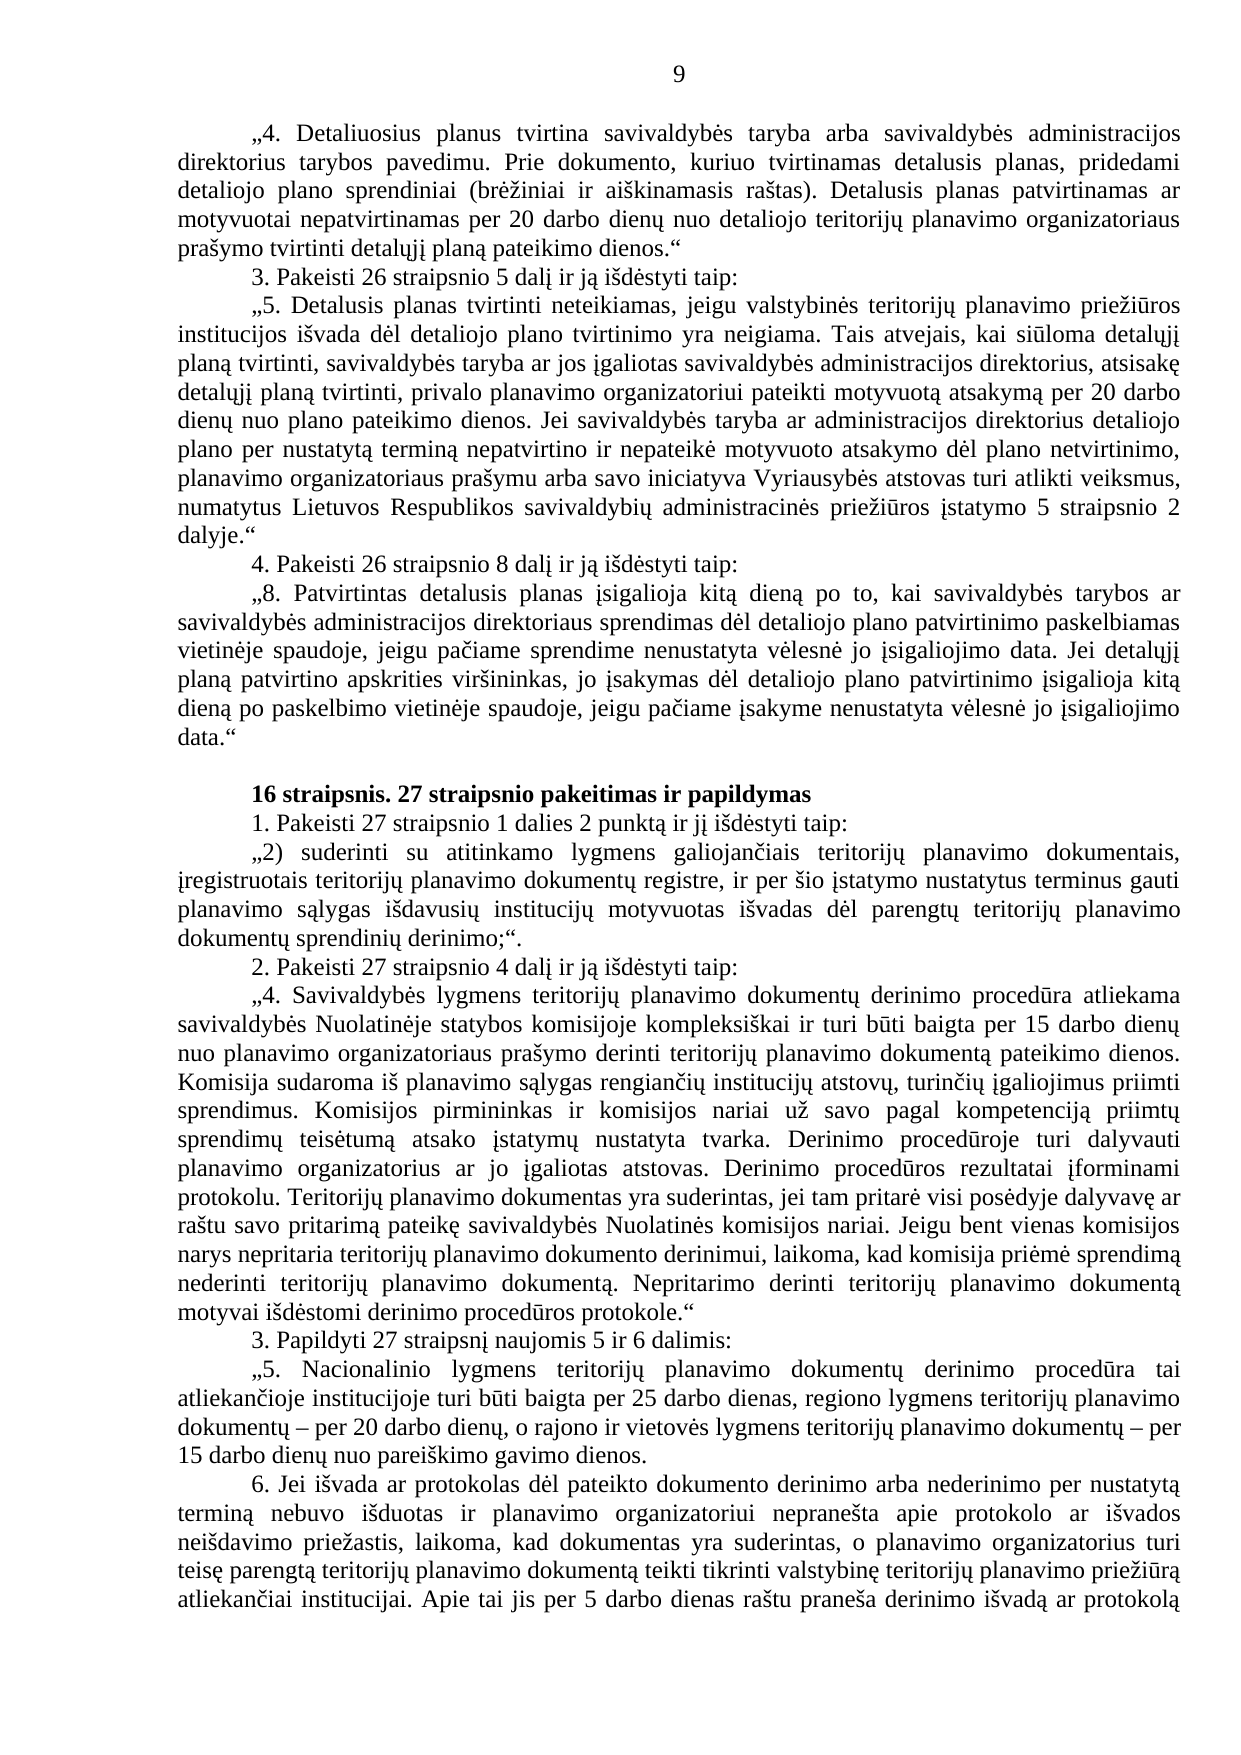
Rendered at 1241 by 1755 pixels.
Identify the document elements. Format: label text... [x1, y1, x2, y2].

text „4. Savivaldybės lygmens teritorijų planavimo dokumentų derinimo procedūra atliekama savivaldybės Nuolatinėje statybos komisijoje kompleksiškai ir turi būti baigta per 15 darbo dienų nuo planavimo organizatoriaus prašymo derinti teritorijų planavimo dokumentą pateikimo dienos. Komisija sudaroma iš planavimo sąlygas rengiančių institucijų atstovų, turinčių įgaliojimus priimti sprendimus. Komisijos pirmininkas ir komisijos nariai už savo pagal kompetenciją priimtų sprendimų teisėtumą atsako įstatymų nustatyta tvarka. Derinimo procedūroje turi dalyvauti planavimo organizatorius ar jo įgaliotas atstovas. Derinimo procedūros rezultatai įforminami protokolu. Teritorijų planavimo dokumentas yra suderintas, jei tam pritarė visi posėdyje dalyvavę ar raštu savo pritarimą pateikę savivaldybės Nuolatinės komisijos nariai. Jeigu bent vienas komisijos narys nepritaria teritorijų planavimo dokumento derinimui, laikoma, kad komisija priėmė sprendimą nederinti teritorijų planavimo dokumentą. Nepritarimo derinti teritorijų planavimo dokumentą motyvai išdėstomi derinimo procedūros protokole.“ [177, 981, 1181, 1326]
text 3. Papildyti 27 straipsnį naujomis 5 ir 6 dalimis: [177, 1326, 1181, 1354]
text „5. Nacionalinio lygmens teritorijų planavimo dokumentų derinimo procedūra tai atliekančioje institucijoje turi būti baigta per 25 darbo dienas, regiono lygmens teritorijų planavimo dokumentų – per 20 darbo dienų, o rajono ir vietovės lygmens teritorijų planavimo dokumentų – per 15 darbo dienų nuo pareiškimo gavimo dienos. [177, 1354, 1181, 1469]
text 1. Pakeisti 27 straipsnio 1 dalies 2 punktą ir jį išdėstyti taip: [177, 808, 1181, 837]
text „5. Detalusis planas tvirtinti neteikiamas, jeigu valstybinės teritorijų planavimo priežiūros institucijos išvada dėl detaliojo plano tvirtinimo yra neigiama. Tais atvejais, kai siūloma detalųjį planą tvirtinti, savivaldybės taryba ar jos įgaliotas savivaldybės administracijos direktorius, atsisakę detalųjį planą tvirtinti, privalo planavimo organizatoriui pateikti motyvuotą atsakymą per 20 darbo dienų nuo plano pateikimo dienos. Jei savivaldybės taryba ar administracijos direktorius detaliojo plano per nustatytą terminą nepatvirtino ir nepateikė motyvuoto atsakymo dėl plano netvirtinimo, planavimo organizatoriaus prašymu arba savo iniciatyva Vyriausybės atstovas turi atlikti veiksmus, numatytus Lietuvos Respublikos savivaldybių administracinės priežiūros įstatymo 5 straipsnio 2 dalyje.“ [177, 291, 1181, 549]
text 16 straipsnis. 27 straipsnio pakeitimas ir papildymas [177, 779, 1181, 808]
text „2) suderinti su atitinkamo lygmens galiojančiais teritorijų planavimo dokumentais, įregistruotais teritorijų planavimo dokumentų registre, ir per šio įstatymo nustatytus terminus gauti planavimo sąlygas išdavusių institucijų motyvuotas išvadas dėl parengtų teritorijų planavimo dokumentų sprendinių derinimo;“. [177, 837, 1181, 952]
text „4. Detaliuosius planus tvirtina savivaldybės taryba arba savivaldybės administracijos direktorius tarybos pavedimu. Prie dokumento, kuriuo tvirtinamas detalusis planas, pridedami detaliojo plano sprendiniai (brėžiniai ir aiškinamasis raštas). Detalusis planas patvirtinamas ar motyvuotai nepatvirtinamas per 20 darbo dienų nuo detaliojo teritorijų planavimo organizatoriaus prašymo tvirtinti detalųjį planą pateikimo dienos.“ [177, 118, 1181, 262]
text „8. Patvirtintas detalusis planas įsigalioja kitą dieną po to, kai savivaldybės tarybos ar savivaldybės administracijos direktoriaus sprendimas dėl detaliojo plano patvirtinimo paskelbiamas vietinėje spaudoje, jeigu pačiame sprendime nenustatyta vėlesnė jo įsigaliojimo data. Jei detalųjį planą patvirtino apskrities viršininkas, jo įsakymas dėl detaliojo plano patvirtinimo įsigalioja kitą dieną po paskelbimo vietinėje spaudoje, jeigu pačiame įsakyme nenustatyta vėlesnė jo įsigaliojimo data.“ [177, 578, 1181, 751]
text 4. Pakeisti 26 straipsnio 8 dalį ir ją išdėstyti taip: [177, 549, 1181, 578]
text 6. Jei išvada ar protokolas dėl pateikto dokumento derinimo arba nederinimo per nustatytą terminą nebuvo išduotas ir planavimo organizatoriui nepranešta apie protokolo ar išvados neišdavimo priežastis, laikoma, kad dokumentas yra suderintas, o planavimo organizatorius turi teisę parengtą teritorijų planavimo dokumentą teikti tikrinti valstybinę teritorijų planavimo priežiūrą atliekančiai institucijai. Apie tai jis per 5 darbo dienas raštu praneša derinimo išvadą ar protokolą [177, 1469, 1181, 1613]
text 2. Pakeisti 27 straipsnio 4 dalį ir ją išdėstyti taip: [177, 952, 1181, 981]
text 3. Pakeisti 26 straipsnio 5 dalį ir ją išdėstyti taip: [177, 262, 1181, 291]
